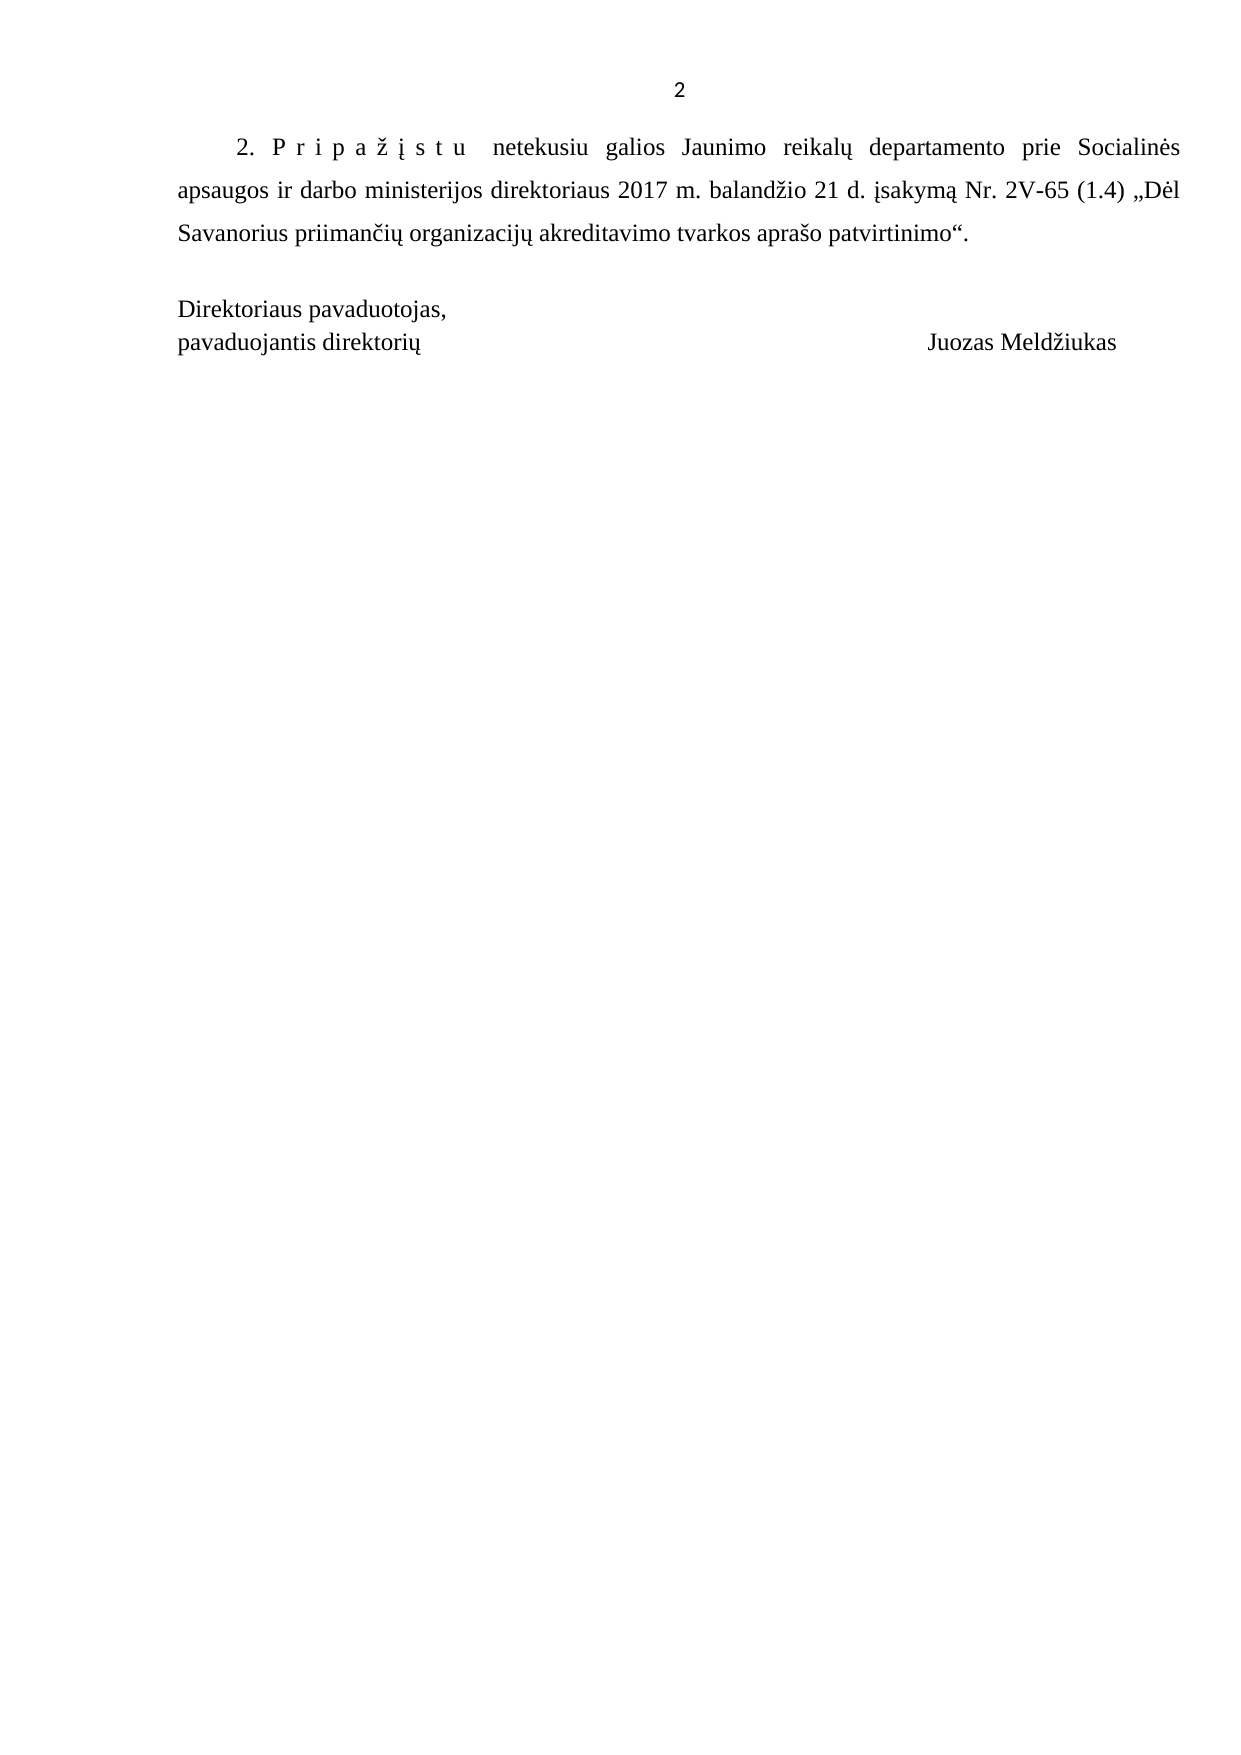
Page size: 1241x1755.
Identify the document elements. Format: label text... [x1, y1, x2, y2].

text Direktoriaus pavaduotojas, [177, 294, 1181, 323]
text 2. Pripažįstu netekusiu galios Jaunimo reikalų departamento prie Socialinės apsaugos ir darbo ministerijos direktoriaus 2017 m. balandžio 21 d. įsakymą Nr. 2V-65 (1.4) „Dėl Savanorius priimančių organizacijų akreditavimo tvarkos aprašo patvirtinimo“. [177, 132, 1181, 247]
text pavaduojantis direktorių Juozas Meldžiukas [177, 327, 1181, 356]
